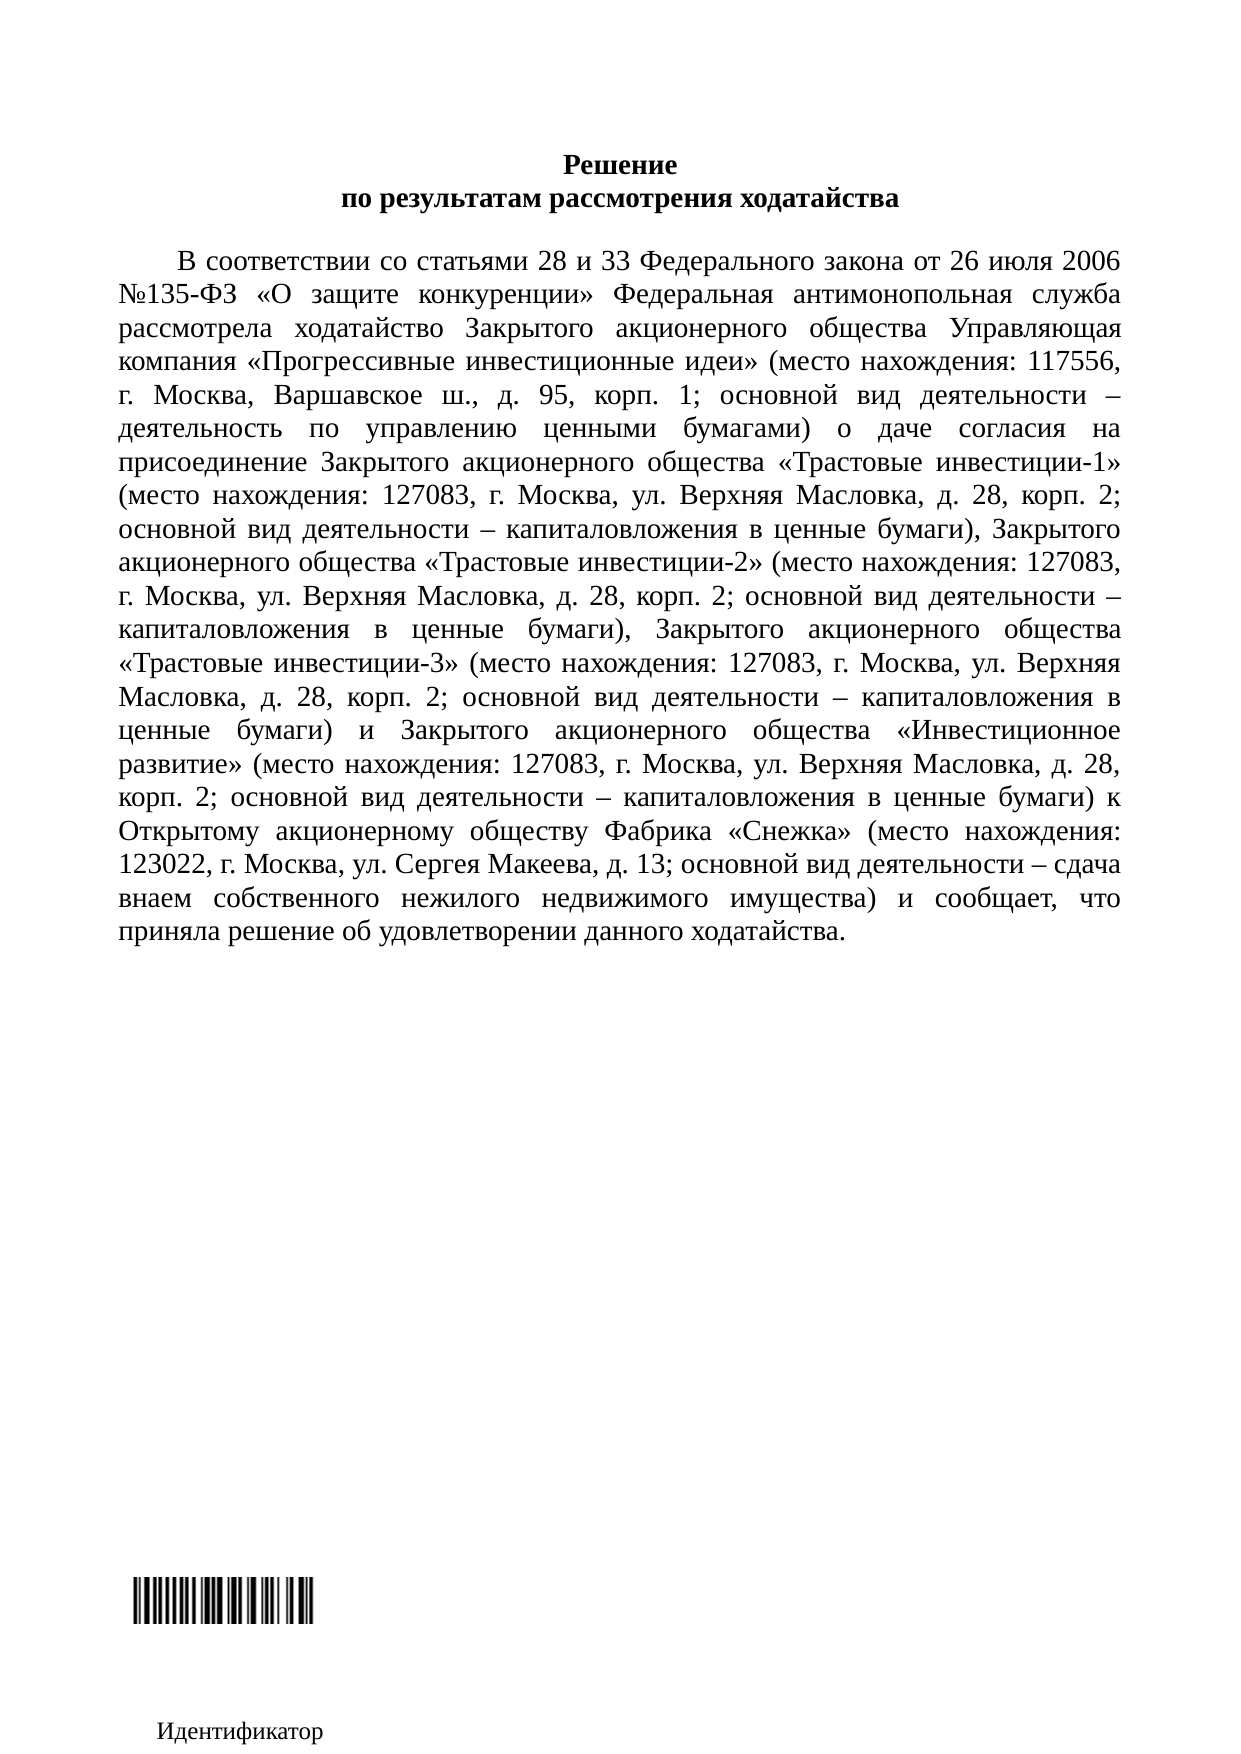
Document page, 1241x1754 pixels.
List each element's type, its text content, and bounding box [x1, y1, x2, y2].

text В соответствии со статьями 28 и 33 Федерального закона от 26 июля 2006 №135-ФЗ «О защите конкуренции» Федеральная антимонопольная служба рассмотрела ходатайство Закрытого акционерного общества Управляющая компания «Прогрессивные инвестиционные идеи» (место нахождения: 117556, г. Москва, Варшавское ш., д. 95, корп. 1; основной вид деятельности – деятельность по управлению ценными бумагами) о даче согласия на присоединение Закрытого акционерного общества «Трастовые инвестиции-1» (место нахождения: 127083, г. Москва, ул. Верхняя Масловка, д. 28, корп. 2; основной вид деятельности – капиталовложения в ценные бумаги), Закрытого акционерного общества «Трастовые инвестиции-2» (место нахождения: 127083, г. Москва, ул. Верхняя Масловка, д. 28, корп. 2; основной вид деятельности – капиталовложения в ценные бумаги), Закрытого акционерного общества «Трастовые инвестиции-3» (место нахождения: 127083, г. Москва, ул. Верхняя Масловка, д. 28, корп. 2; основной вид деятельности – капиталовложения в ценные бумаги) и Закрытого акционерного общества «Инвестиционное развитие» (место нахождения: 127083, г. Москва, ул. Верхняя Масловка, д. 28, корп. 2; основной вид деятельности – капиталовложения в ценные бумаги) к Открытому акционерному обществу Фабрика «Снежка» (место нахождения: 123022, г. Москва, ул. Сергея Макеева, д. 13; основной вид деятельности – сдача внаем собственного нежилого недвижимого имущества) и сообщает, что приняла решение об удовлетворении данного ходатайства. [118, 243, 1122, 947]
picture [118, 1577, 331, 1624]
text по результатам рассмотрения ходатайства [118, 180, 1122, 214]
text Решение [118, 147, 1122, 180]
